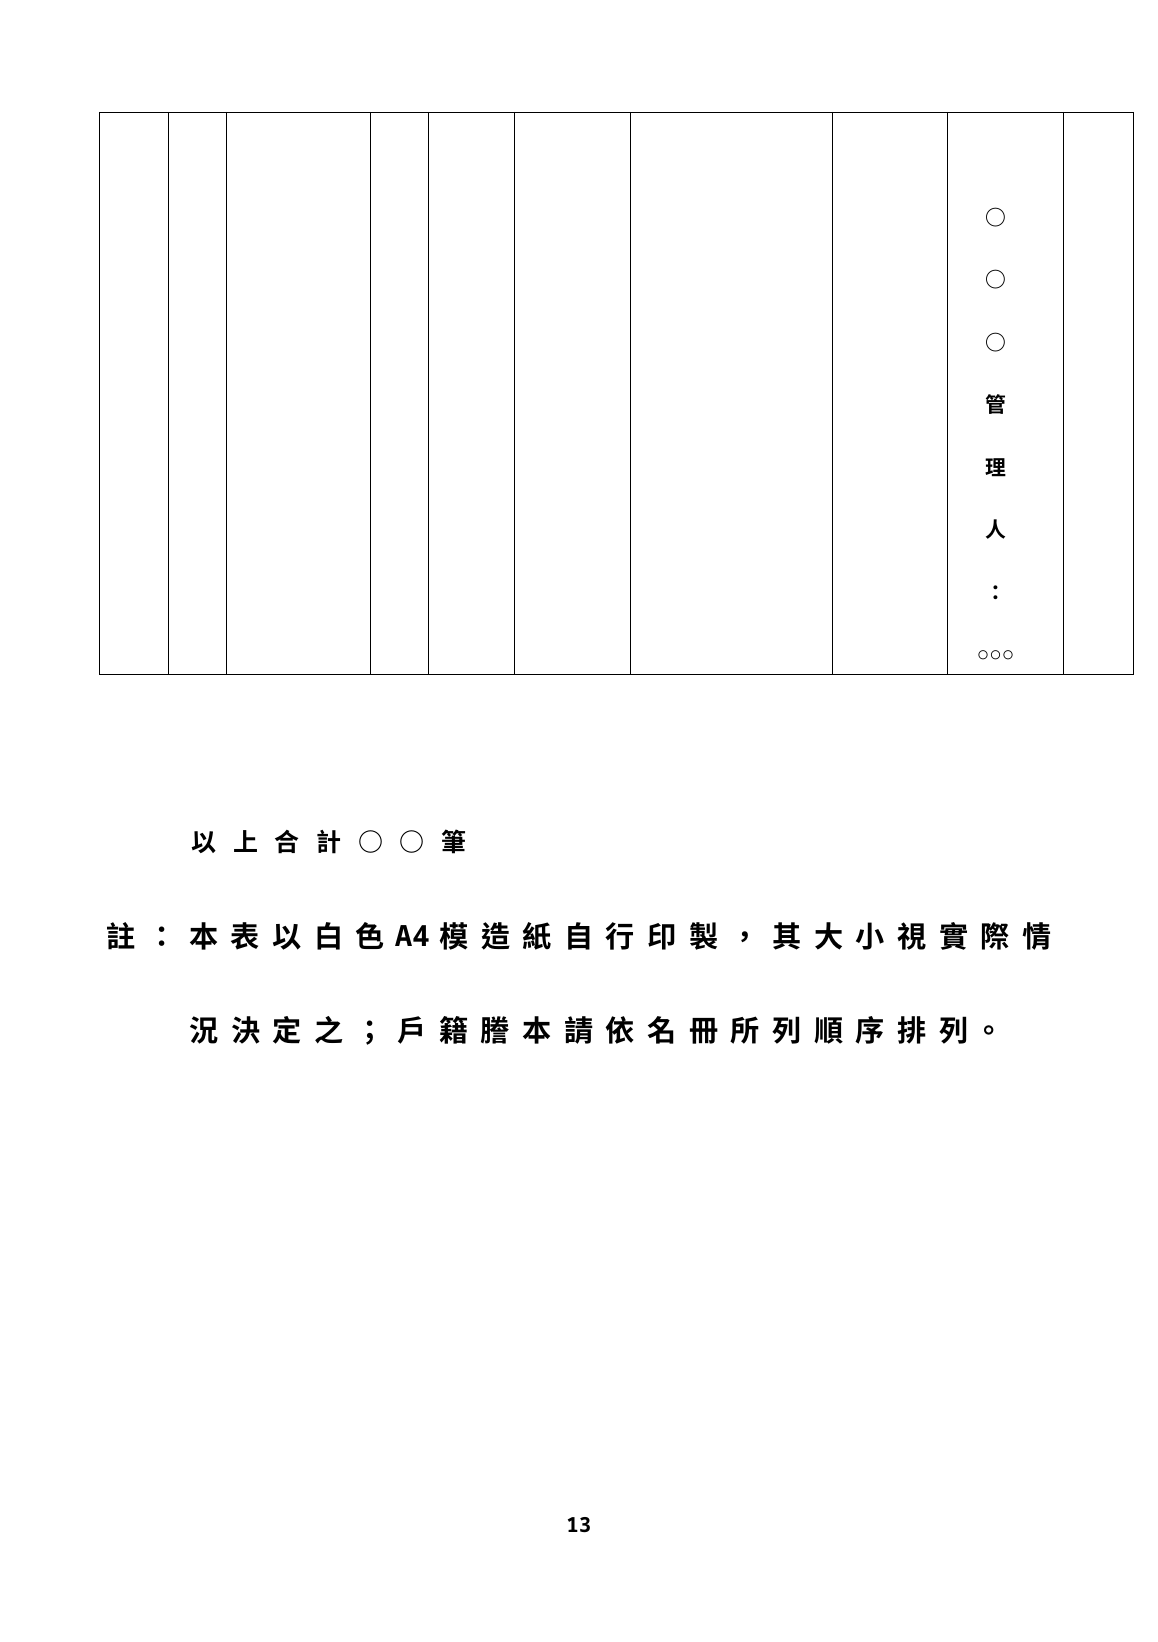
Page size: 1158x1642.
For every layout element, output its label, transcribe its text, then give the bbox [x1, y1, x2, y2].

table_cell [429, 113, 514, 674]
table_cell [100, 113, 168, 674]
table_cell [1064, 113, 1133, 674]
table_cell [371, 113, 428, 674]
table_cell ○○○ 管理人： ○○○ [948, 113, 1063, 674]
text 以上合計○○筆 [99, 799, 1058, 862]
table_cell [169, 113, 226, 674]
table_cell [833, 113, 947, 674]
table_cell [515, 113, 630, 674]
text 註：本表以白色A4模造紙自行印製，其大小視實際情況決定之；戶籍謄本請依名冊所列順序排列。 [99, 862, 1058, 1049]
table_cell [227, 113, 370, 674]
table_cell [631, 113, 832, 674]
